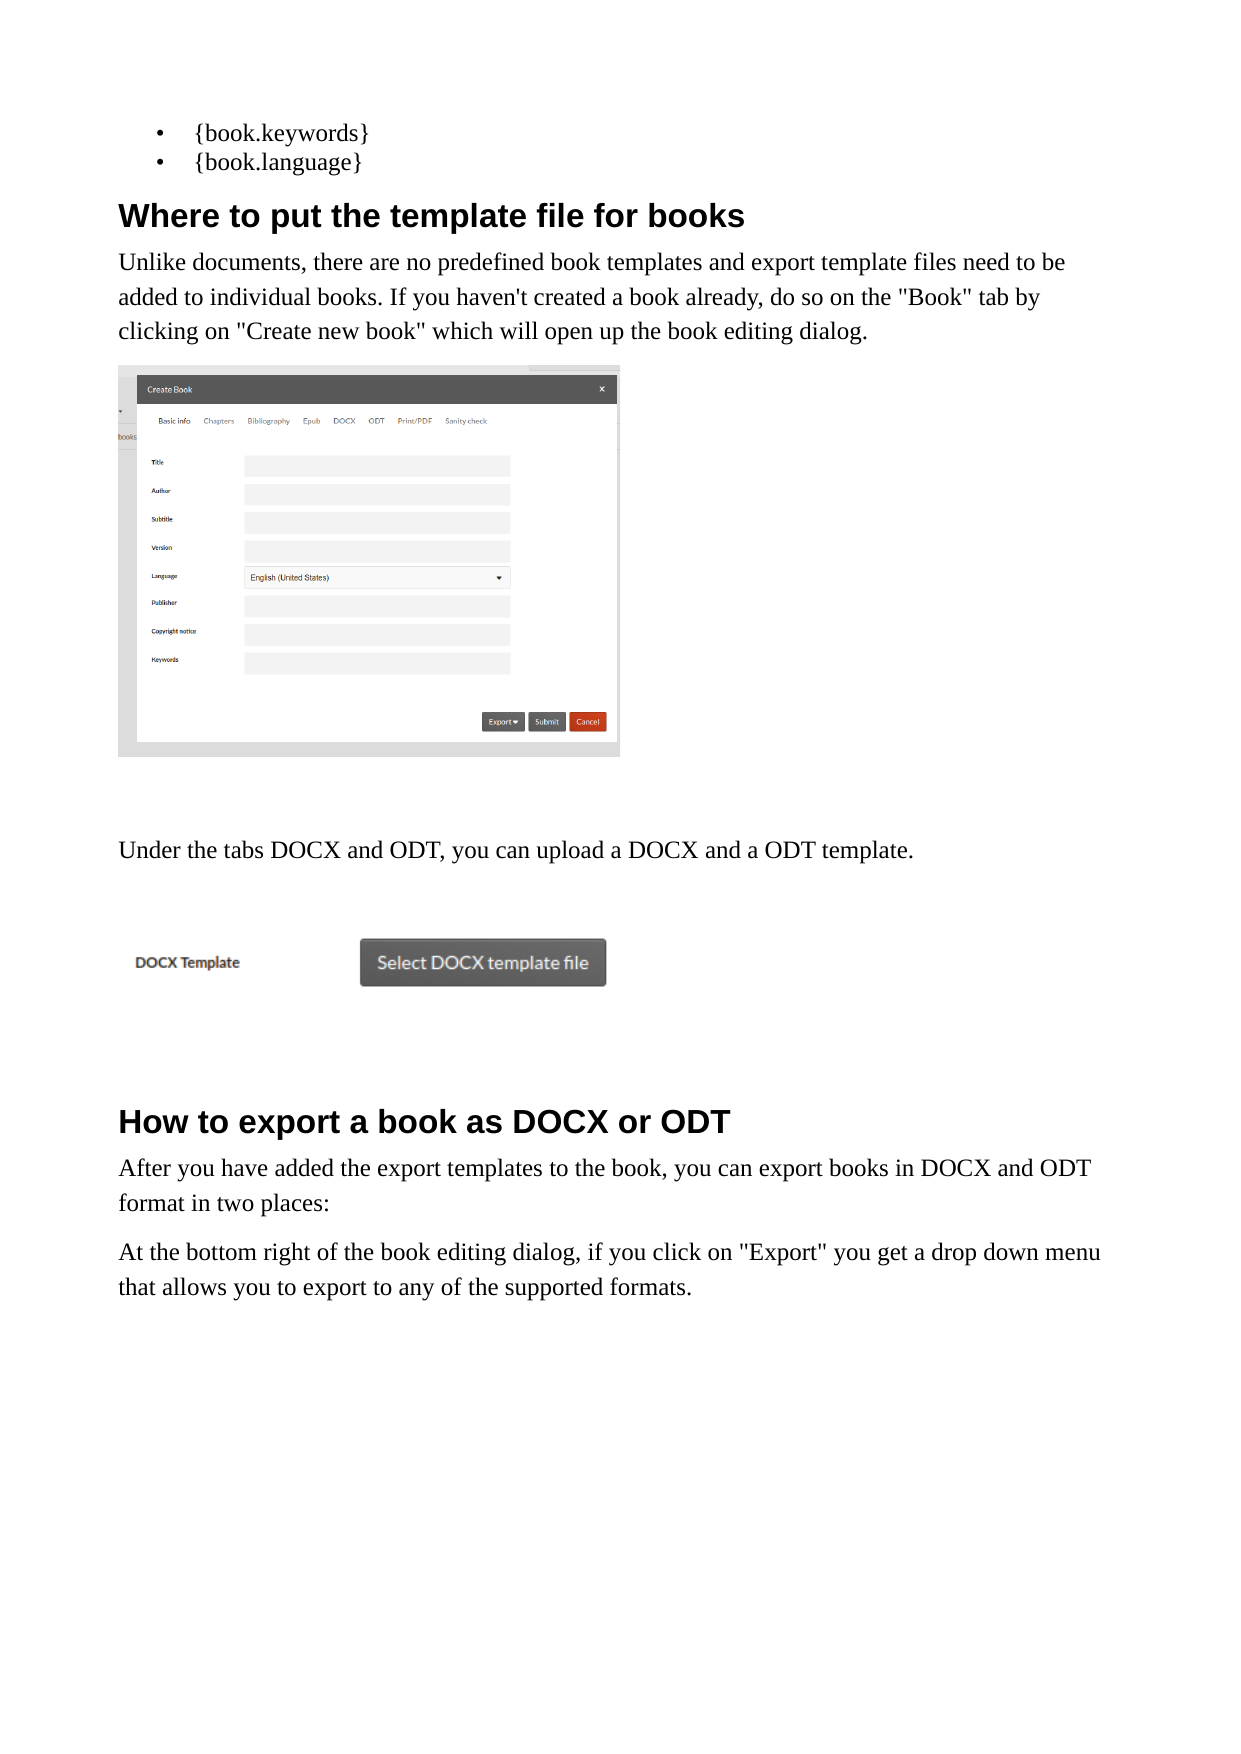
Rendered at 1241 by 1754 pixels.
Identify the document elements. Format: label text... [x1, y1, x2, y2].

text After you have added the export templates to the book, you can export books in DOCX and ODT format in two places: [118, 981, 1122, 1044]
picture [118, 754, 621, 924]
picture [118, 236, 621, 628]
text Unlike documents, there are no predefined book templates and export template files need to be added to individual books. If you haven't created a book already, do so on the "Book" tab by clicking on "Create new book" which will open up the book editing dialog. [118, 118, 1122, 216]
text Under the tabs DOCX and ODT, you can upload a DOCX and a ODT template. [118, 706, 1122, 734]
text At the bottom right of the book editing dialog, if you click on "Export" you get a drop down menu that allows you to export to any of the supported formats. [118, 1065, 1122, 1128]
subtitle How to export a book as DOCX or ODT [118, 952, 1122, 981]
